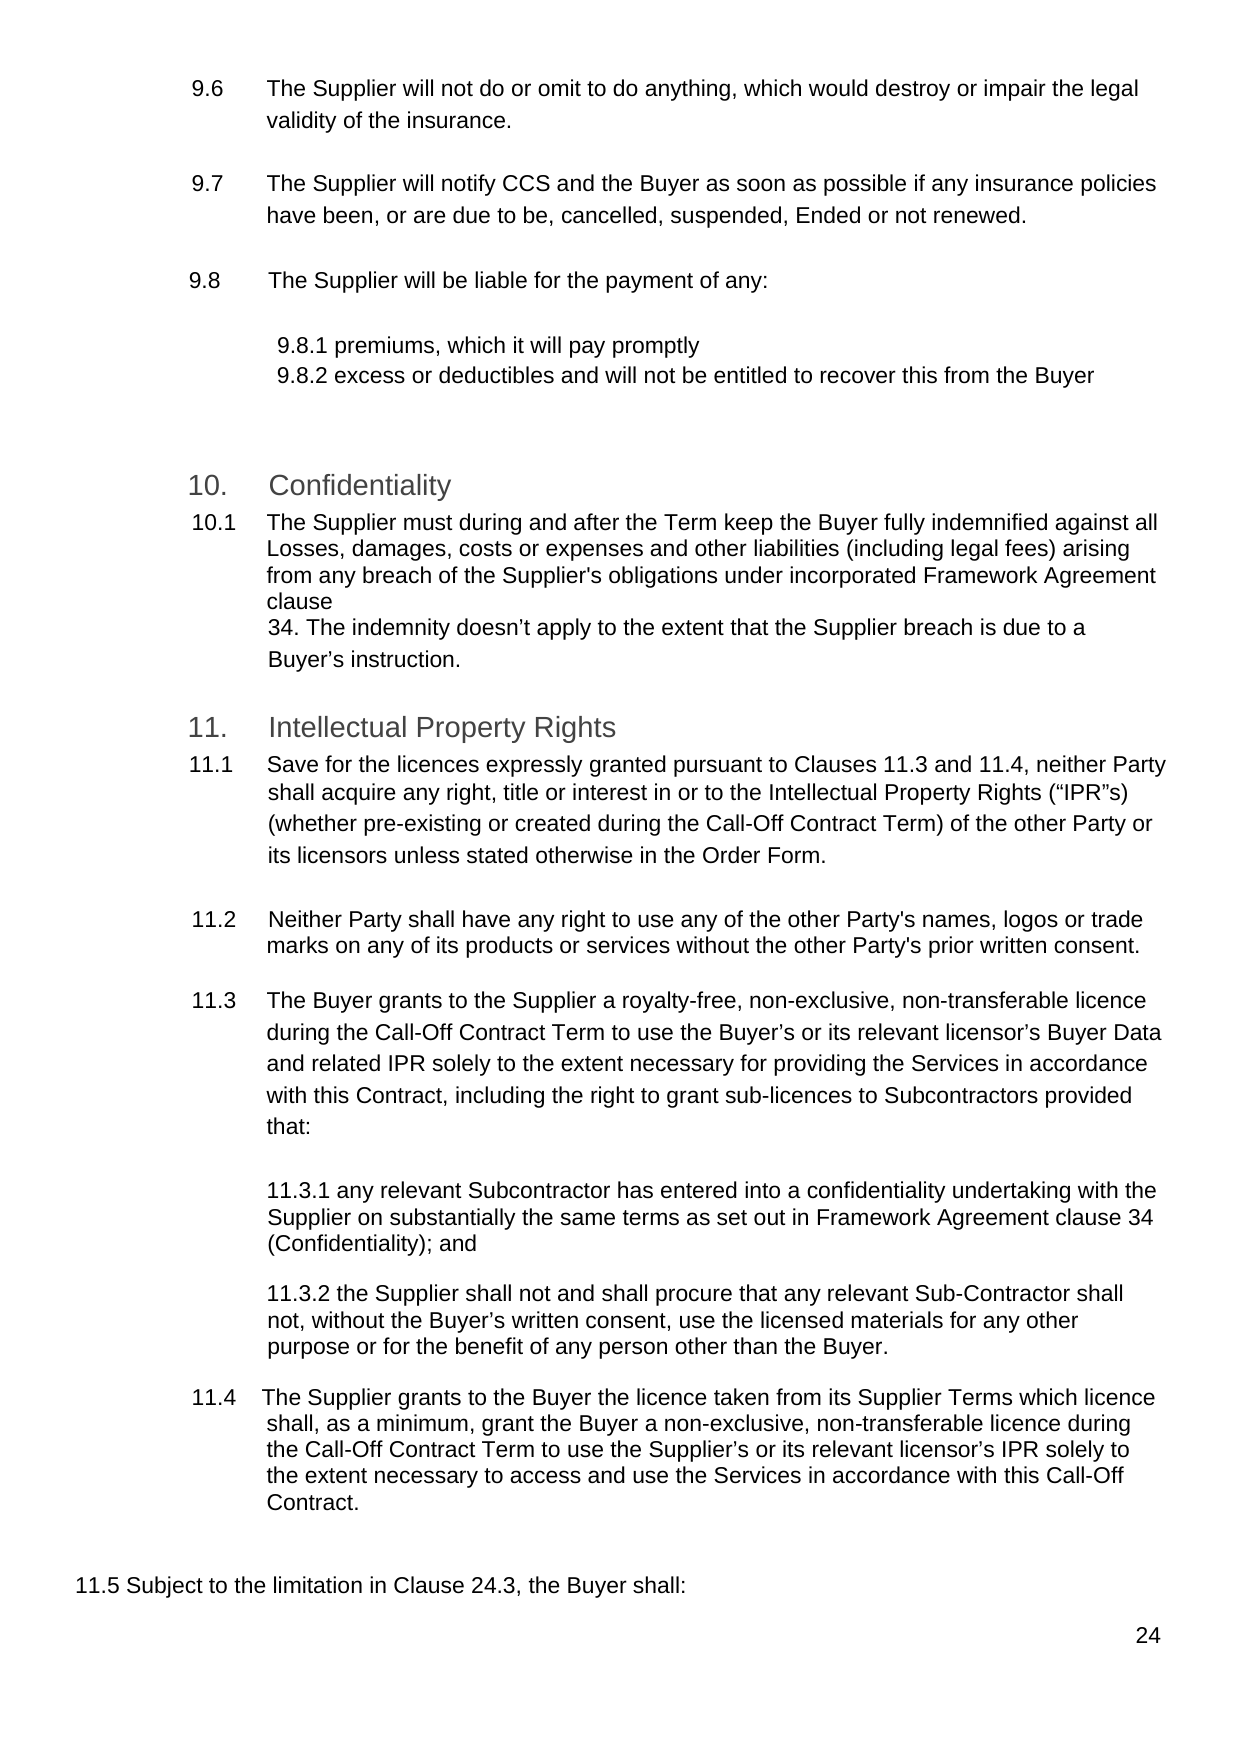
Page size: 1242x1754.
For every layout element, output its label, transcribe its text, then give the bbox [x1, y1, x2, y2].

text 10.1 The Supplier must during and after the Term keep the Buyer fully indemnified against all Losses, damages, costs or expenses and other liabilities (including legal fees) arising from any breach of the Supplier's obligations under incorporated Framework Agreement clause [191, 509, 1165, 614]
subtitle 11. Intellectual Property Rights [75, 710, 1167, 743]
subtitle 10. Confidentiality [75, 468, 1167, 502]
text shall acquire any right, title or interest in or to the Intellectual Property Rights (“IPR”s) (whether pre-existing or created during the Call-Off Contract Term) of the other Party or its licensors unless stated otherwise in the Order Form. [268, 779, 1165, 868]
text 9.8 The Supplier will be liable for the payment of any: [75, 266, 1167, 294]
text 9.7 The Supplier will notify CCS and the Buyer as soon as possible if any insurance policies have been, or are due to be, cancelled, suspended, Ended or not renewed. [191, 170, 1165, 228]
text 9.8.2 excess or deductibles and will not be entitled to recover this from the Buyer [75, 361, 1167, 389]
text 11.3.2 the Supplier shall not and shall procure that any relevant Sub-Contractor shall not, without the Buyer’s written consent, use the licensed materials for any other purpose or for the benefit of any person other than the Buyer. [266, 1280, 1165, 1359]
text 9.6 The Supplier will not do or omit to do anything, which would destroy or impair the legal validity of the insurance. [191, 75, 1165, 133]
text 9.8.1 premiums, which it will pay promptly [75, 332, 1167, 360]
text 11.4 The Supplier grants to the Buyer the licence taken from its Supplier Terms which licence shall, as a minimum, grant the Buyer a non-exclusive, non-transferable licence during the Call-Off Contract Term to use the Supplier’s or its relevant licensor’s IPR solely to the extent necessary to access and use the Services in accordance with this Call-Off Contract. [191, 1383, 1165, 1515]
text 11.3 The Buyer grants to the Supplier a royalty-free, non-exclusive, non-transferable licence during the Call-Off Contract Term to use the Buyer’s or its relevant licensor’s Buyer Data and related IPR solely to the extent necessary for providing the Services in accordance with this Contract, including the right to grant sub-licences to Subcontractors provided that: [191, 987, 1165, 1139]
text 11.3.1 any relevant Subcontractor has entered into a confidentiality undertaking with the Supplier on substantially the same terms as set out in Framework Agreement clause 34 (Confidentiality); and [266, 1177, 1165, 1256]
text 11.5 Subject to the limitation in Clause 24.3, the Buyer shall: [75, 1572, 1165, 1598]
text 34. The indemnity doesn’t apply to the extent that the Supplier breach is due to a Buyer’s instruction. [268, 614, 1165, 672]
text 11.1 Save for the licences expressly granted pursuant to Clauses 11.3 and 11.4, neither Party [75, 750, 1167, 778]
text 11.2 Neither Party shall have any right to use any of the other Party's names, logos or trade marks on any of its products or services without the other Party's prior written consent. [191, 906, 1165, 958]
